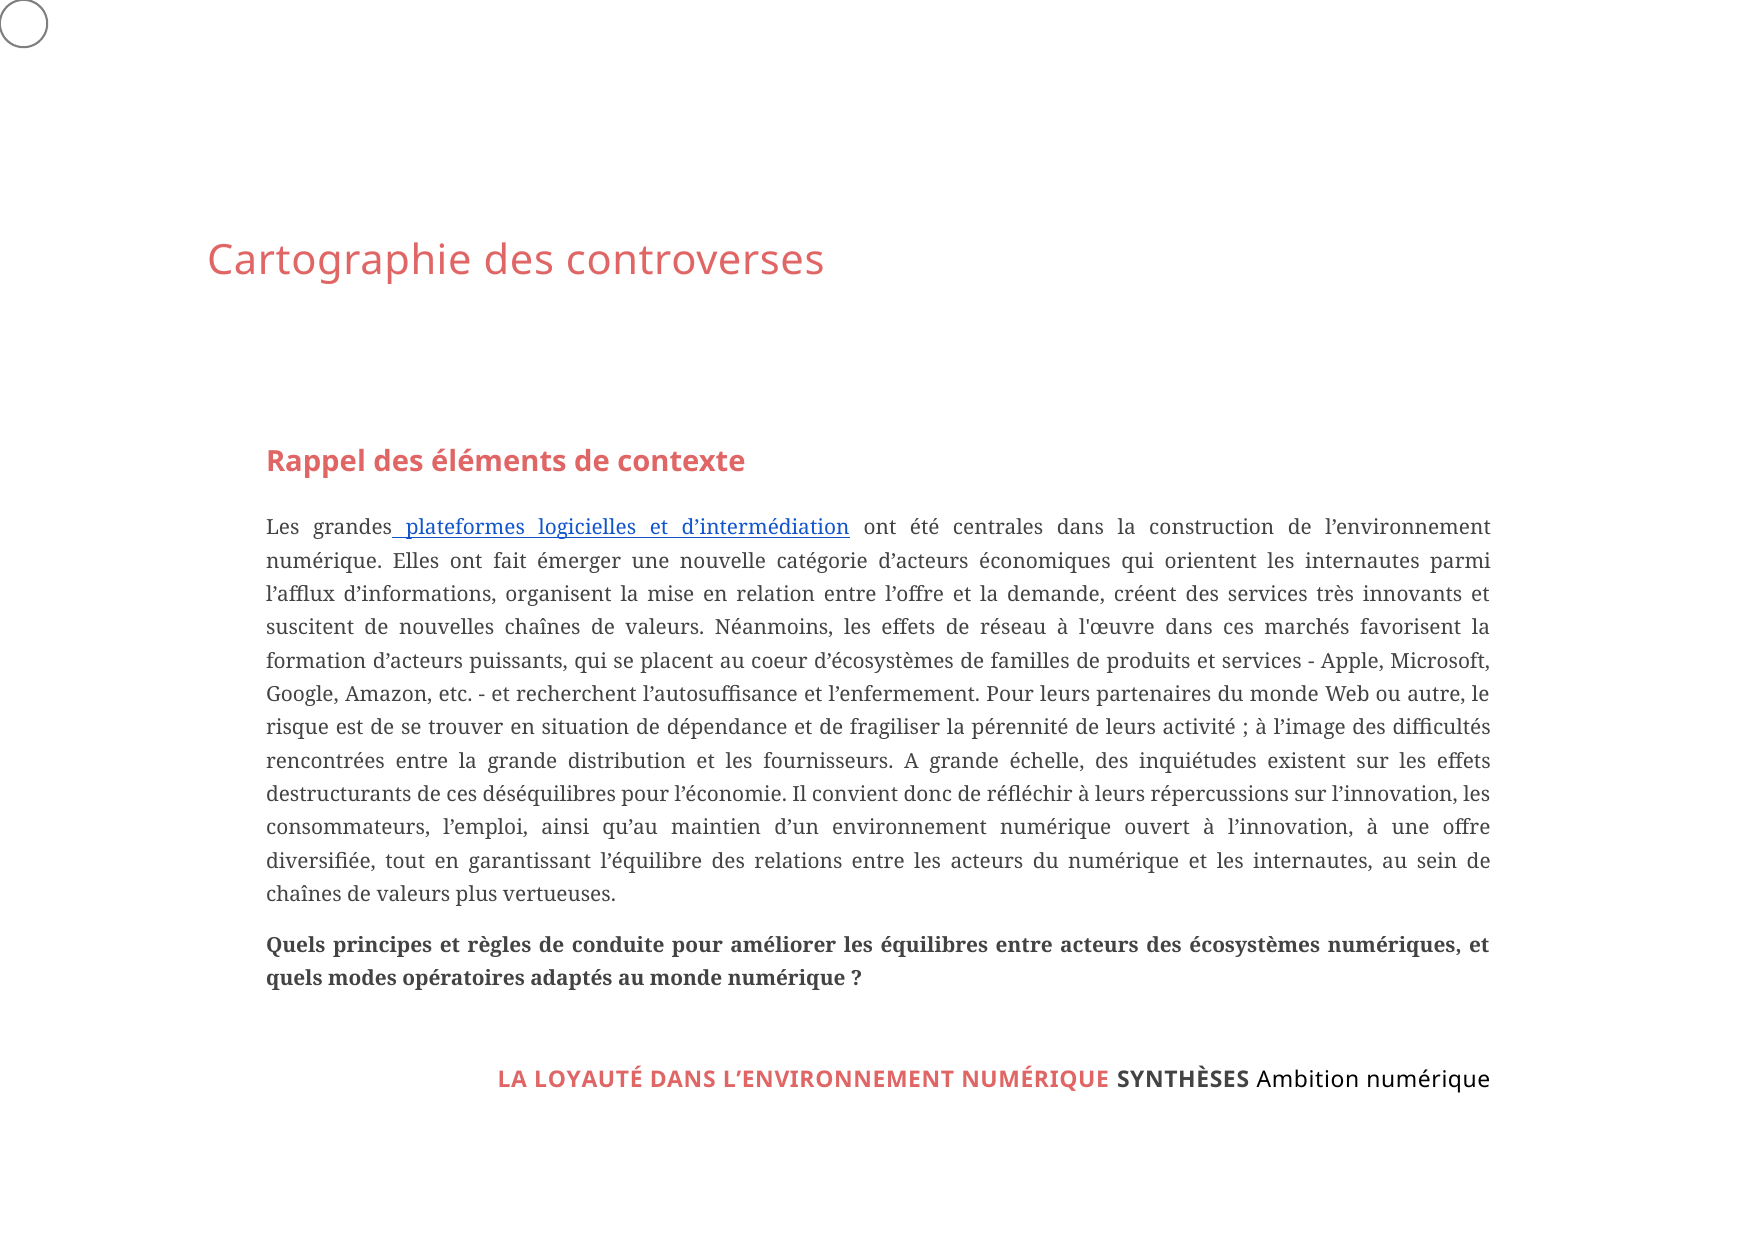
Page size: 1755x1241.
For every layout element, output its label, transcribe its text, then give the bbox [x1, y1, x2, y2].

text Rappel des éléments de contexte [266, 443, 1492, 478]
text Quels principes et règles de conduite pour améliorer les équilibres entre acteurs des écosystèmes numériques, et quels modes opératoires adaptés au monde numérique ? [266, 926, 1492, 992]
text Les grandes plateformes logicielles et d’intermédiation ont été centrales dans la construction de l’environnement numérique. Elles ont fait émerger une nouvelle catégorie d’acteurs économiques qui orientent les internautes parmi l’afflux d’informations, organisent la mise en relation entre l’offre et la demande, créent des services très innovants et suscitent de nouvelles chaînes de valeurs. Néanmoins, les effets de réseau à l'œuvre dans ces marchés favorisent la formation d’acteurs puissants, qui se placent au coeur d’écosystèmes de familles de produits et services - Apple, Microsoft, Google, Amazon, etc. - et recherchent l’autosuffisance et l’enfermement. Pour leurs partenaires du monde Web ou autre, le risque est de se trouver en situation de dépendance et de fragiliser la pérennité de leurs activité ; à l’image des difficultés rencontrées entre la grande distribution et les fournisseurs. A grande échelle, des inquiétudes existent sur les effets destructurants de ces déséquilibres pour l’économie. Il convient donc de réfléchir à leurs répercussions sur l’innovation, les consommateurs, l’emploi, ainsi qu’au maintien d’un environnement numérique ouvert à l’innovation, à une offre diversifiée, tout en garantissant l’équilibre des relations entre les acteurs du numérique et les internautes, au sein de chaînes de valeurs plus vertueuses. [266, 508, 1492, 908]
text Cartographie des controverses [207, 230, 1547, 287]
